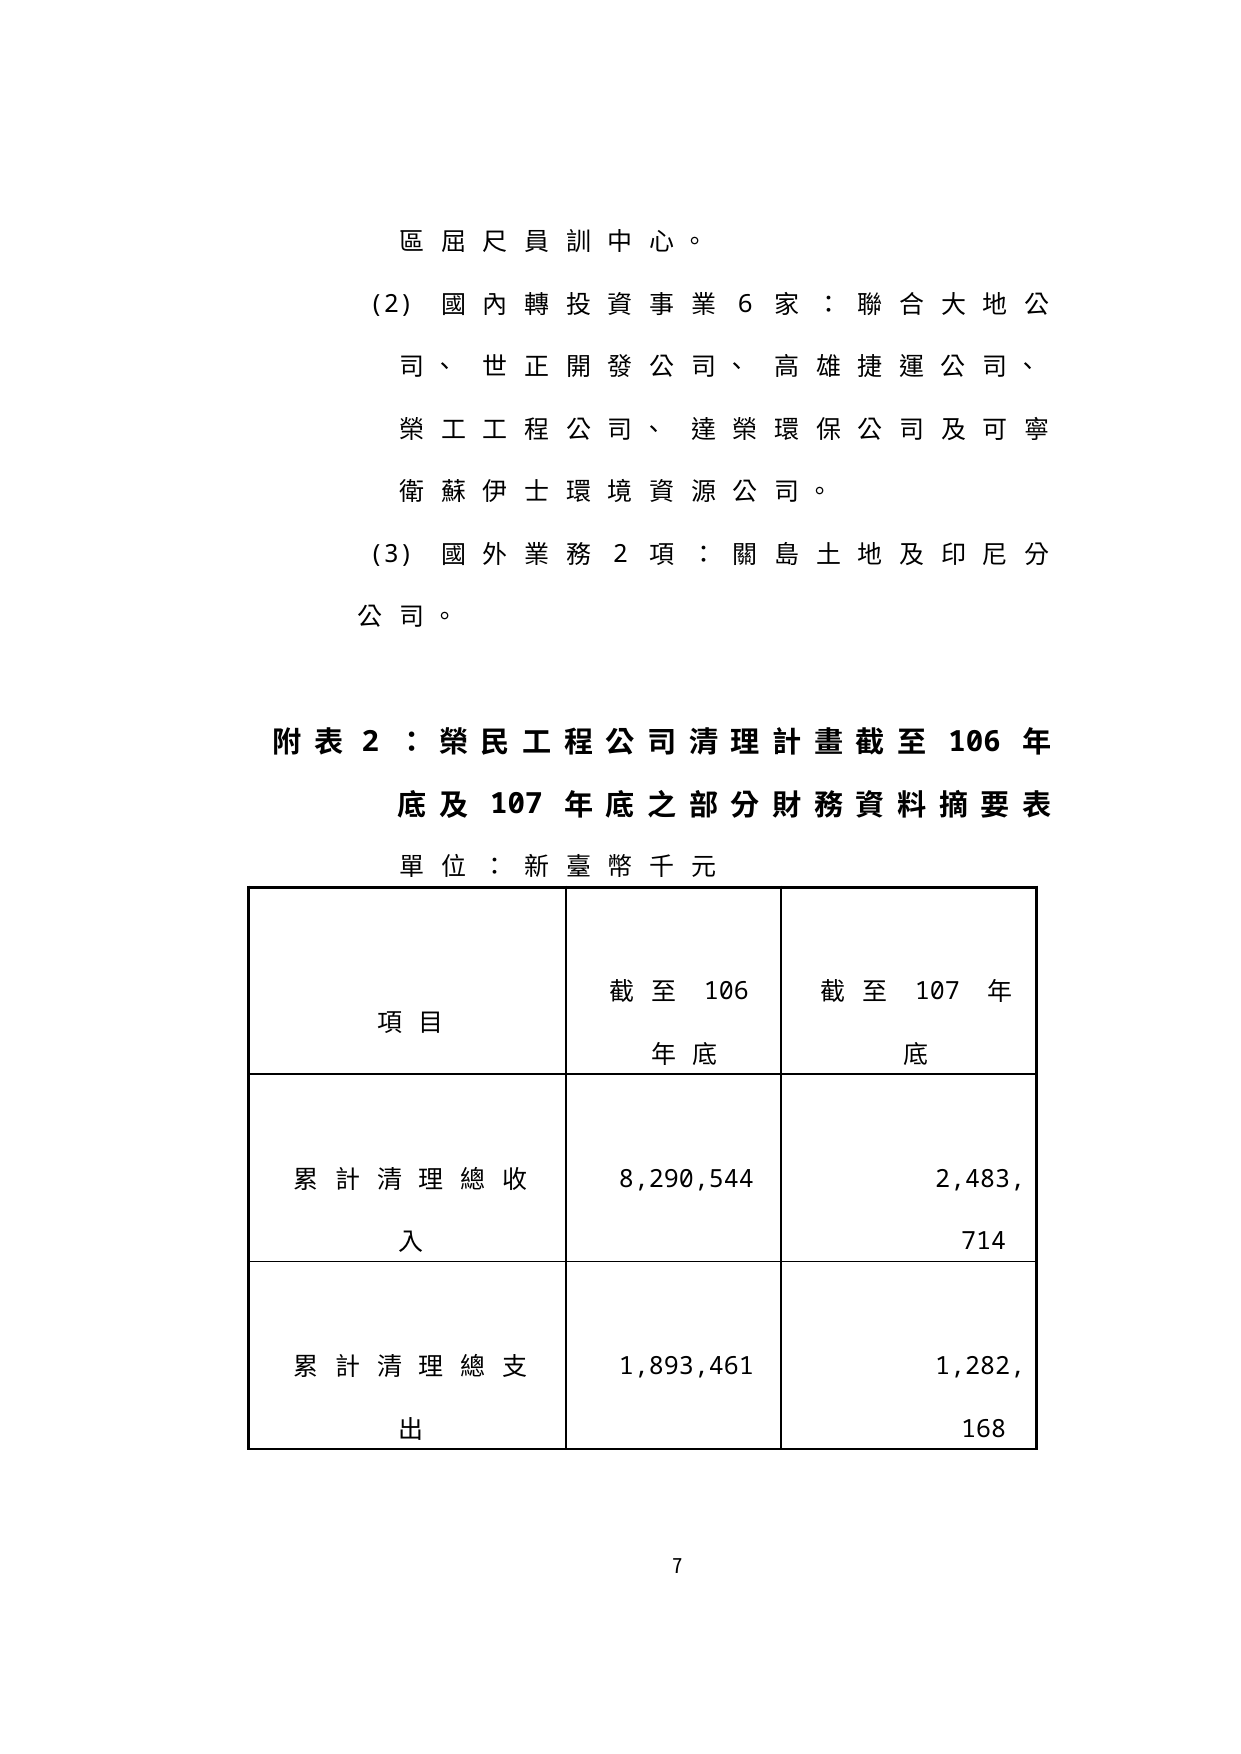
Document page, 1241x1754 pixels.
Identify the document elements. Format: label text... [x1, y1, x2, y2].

table_cell 1,893,461 [567, 1262, 780, 1448]
text (3)國外業務2項：關島土地及印尼分公司。 [326, 511, 1058, 636]
table_cell 1,282,168 [782, 1262, 1035, 1448]
text 附表2：榮民工程公司清理計畫截至106年底及107年底之部分財務資料摘要表 單位：新臺幣千元 [238, 698, 1058, 886]
table_header 截至107年底 [782, 889, 1035, 1073]
table_header 項目 [250, 889, 565, 1073]
table_cell 8,290,544 [567, 1075, 780, 1261]
table_cell 累計清理總收入 [250, 1075, 565, 1261]
table_cell 2,483,714 [782, 1075, 1035, 1261]
table_header 截至106年底 [567, 889, 780, 1073]
text (1)土地及建物6筆：新北市林口區1033地號、新店區中央段土地、嘉義縣大林鎮土地、宜蘭縣羅東工廠土地、臺北市中山區志清大樓及新北市新店區屈尺員訓中心。 [325, 198, 1058, 261]
table_cell 累計清理總支出 [250, 1262, 565, 1448]
text (2)國內轉投資事業6家：聯合大地公司、世正開發公司、高雄捷運公司、榮工工程公司、達榮環保公司及可寧衛蘇伊士環境資源公司。 [327, 261, 1058, 511]
